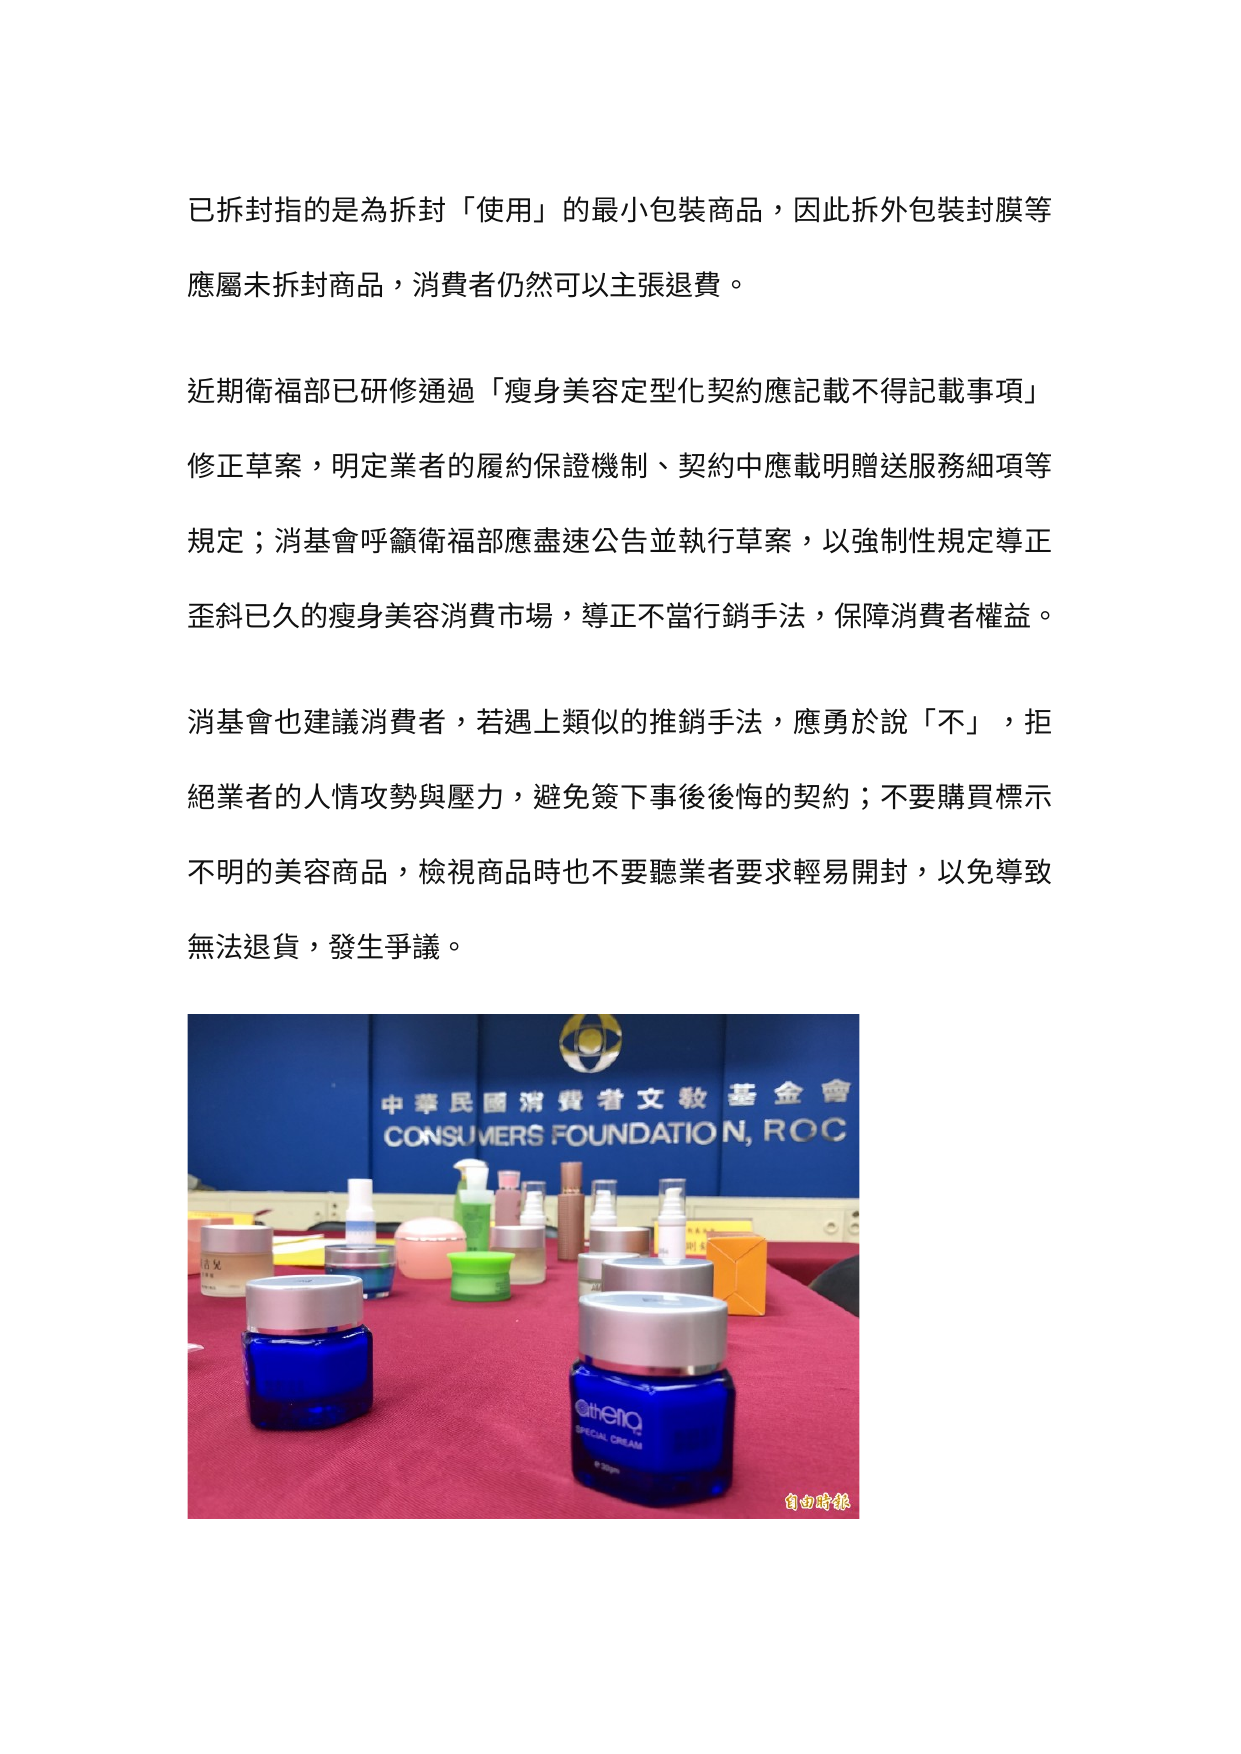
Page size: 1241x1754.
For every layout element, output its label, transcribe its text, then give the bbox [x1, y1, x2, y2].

text 吳榮達說，雖然業者會要求消費者，以檢視美容產品為名義，當下將所購買產品全數拆封，甚至業者會全程錄影；但依照定型化契約規定，已拆封指的是為拆封「使用」的最小包裝商品，因此拆外包裝封膜等應屬未拆封商品，消費者仍然可以主張退費。 [187, 164, 1053, 314]
picture [187, 1014, 860, 1519]
text 消基會也建議消費者，若遇上類似的推銷手法，應勇於說「不」，拒絕業者的人情攻勢與壓力，避免簽下事後後悔的契約；不要購買標示不明的美容商品，檢視商品時也不要聽業者要求輕易開封，以免導致無法退貨，發生爭議。 [187, 677, 1053, 977]
text 近期衛福部已研修通過「瘦身美容定型化契約應記載不得記載事項」修正草案，明定業者的履約保證機制、契約中應載明贈送服務細項等規定；消基會呼籲衛福部應盡速公告並執行草案，以強制性規定導正歪斜已久的瘦身美容消費市場，導正不當行銷手法，保障消費者權益。 [187, 346, 1053, 646]
